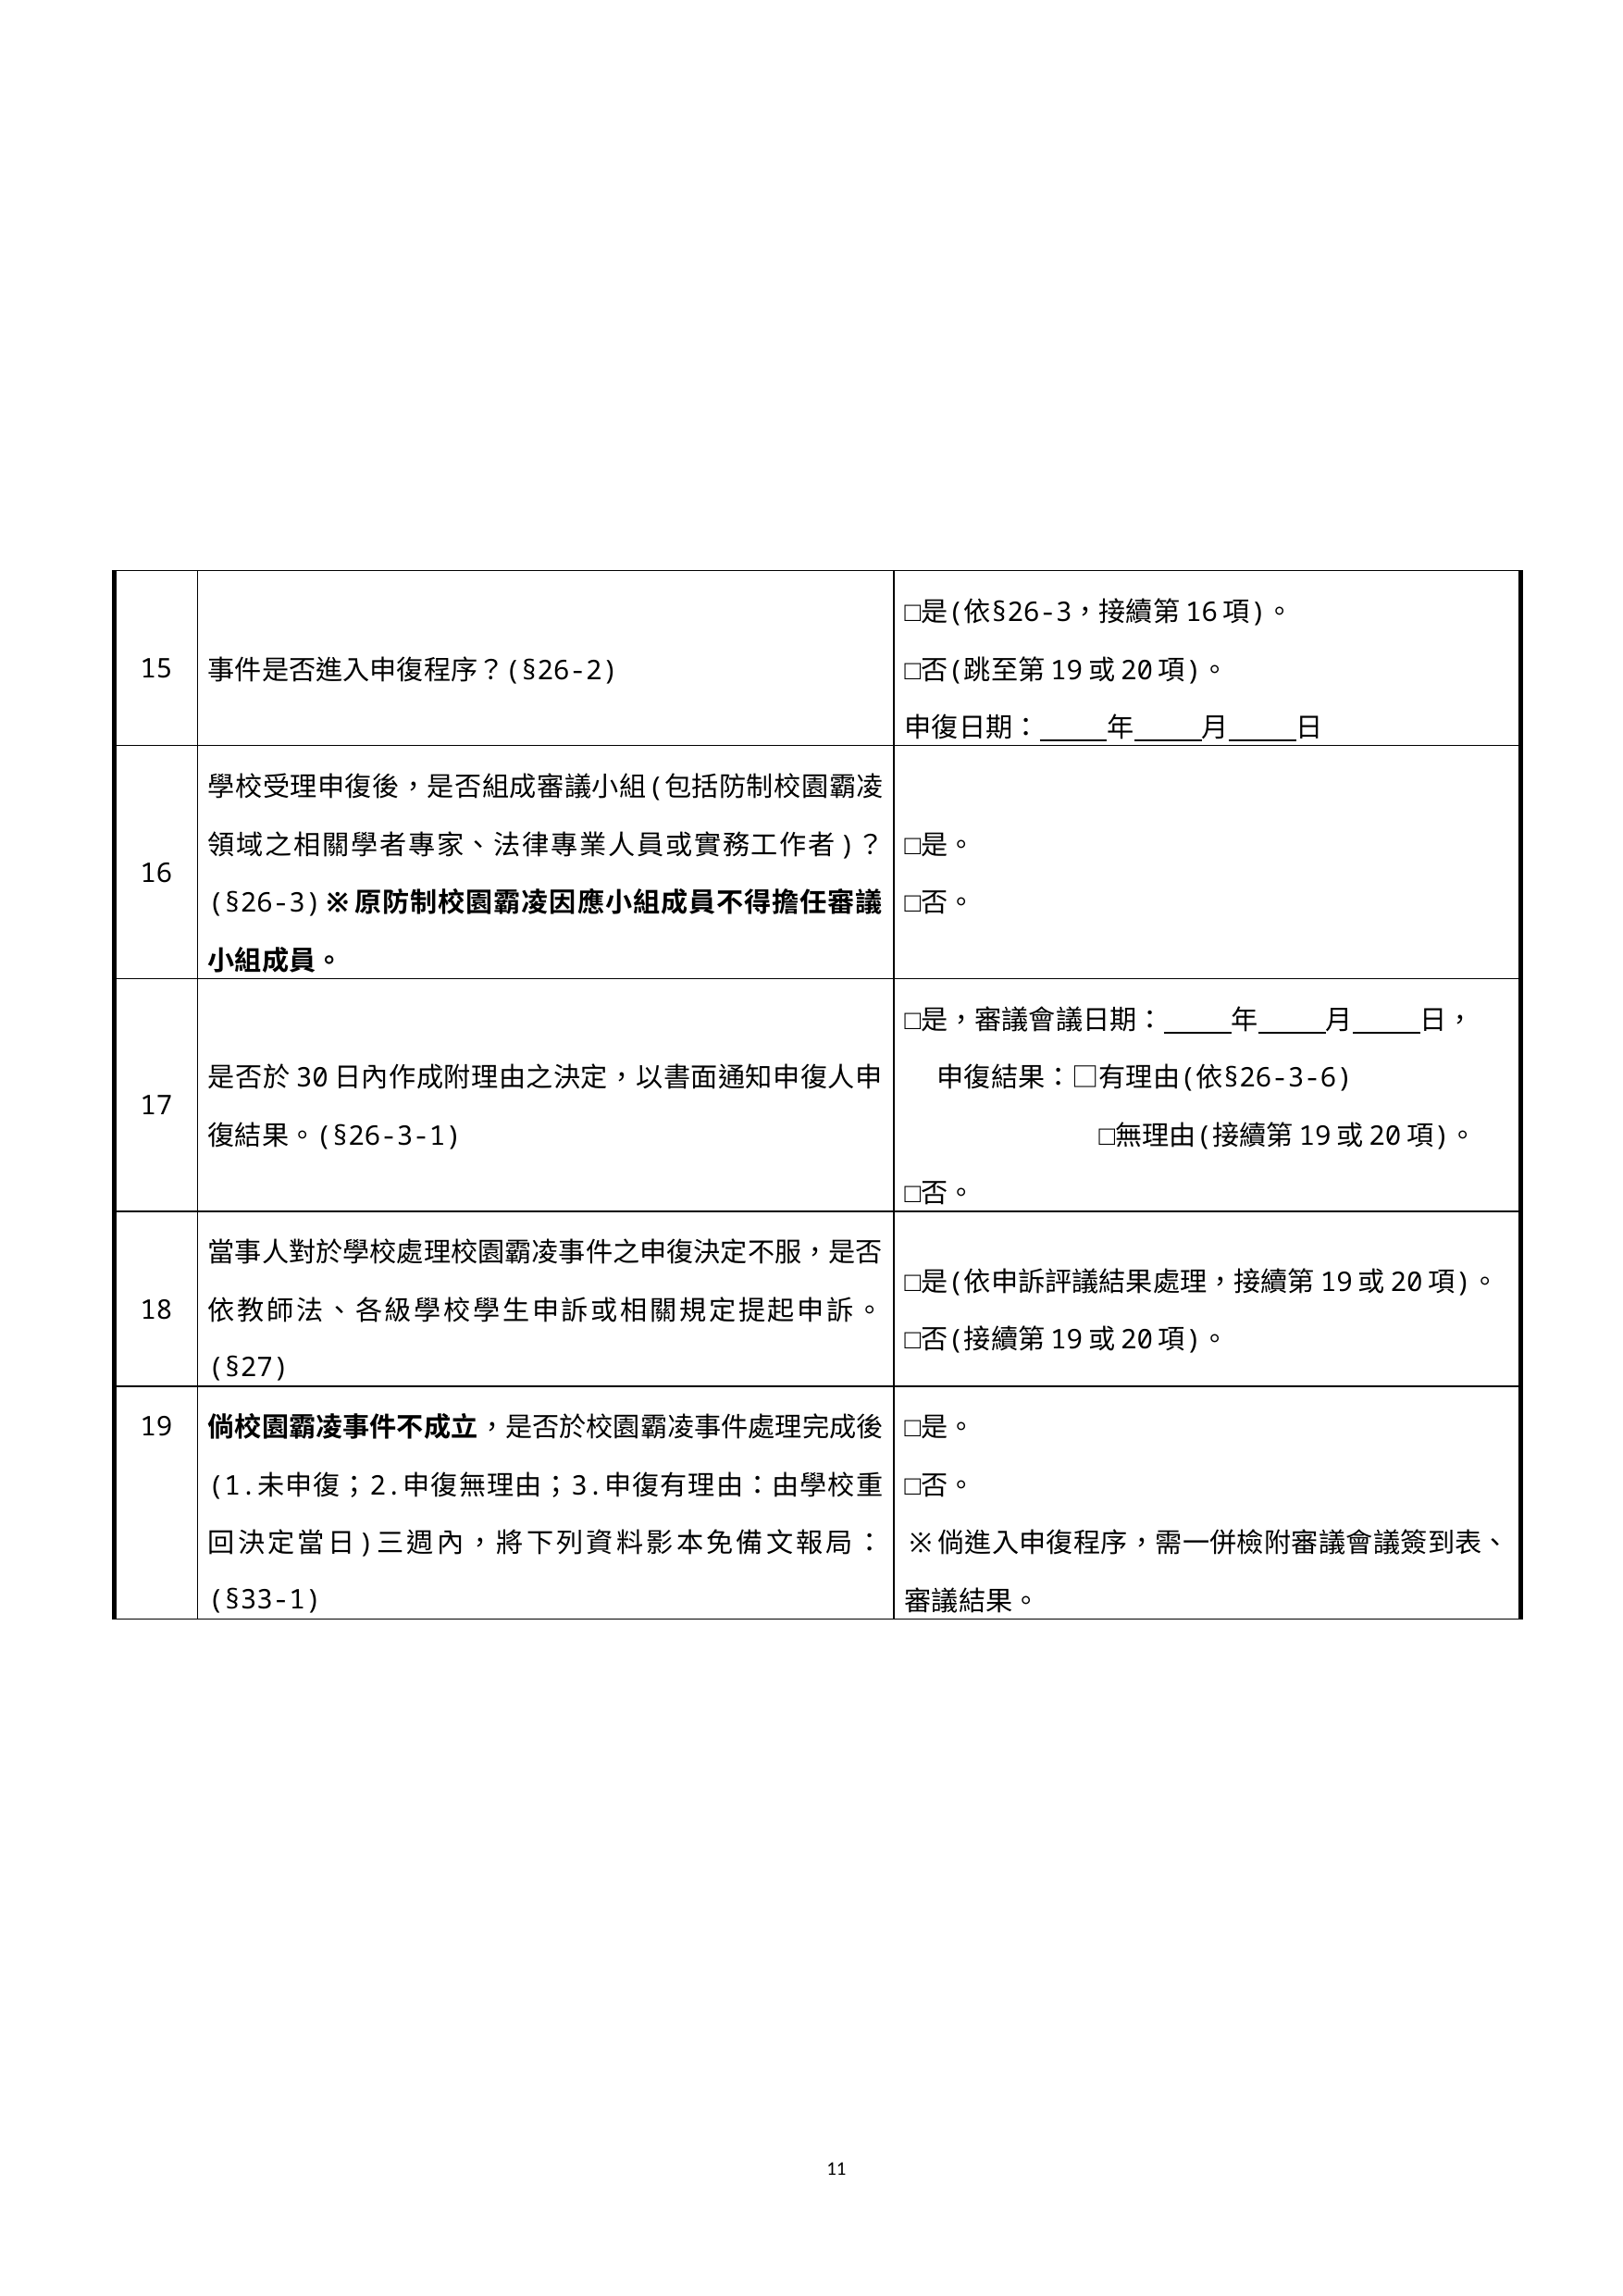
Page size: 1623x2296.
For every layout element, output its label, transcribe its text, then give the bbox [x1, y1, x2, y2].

table_cell 倘校園霸凌事件不成立，是否於校園霸凌事件處理完成後(1.未申復；2.申復無理由；3.申復有理由：由學校重回決定當日)三週內，將下列資料影本免備文報局：(§33-1) [198, 1387, 893, 1618]
table_cell 當事人對於學校處理校園霸凌事件之申復決定不服，是否依教師法、各級學校學生申訴或相關規定提起申訴。(§27) [198, 1212, 893, 1385]
table_cell 事件是否進入申復程序？(§26-2) [198, 571, 893, 745]
table_cell □是(依§26-3，接續第16項)。 □否(跳至第19或20項)。 申復日期： 年 月 日 [895, 571, 1518, 745]
table_cell 17 [117, 979, 197, 1210]
table_cell □是(依申訴評議結果處理，接續第19或20項)。 □否(接續第19或20項)。 [895, 1212, 1518, 1385]
table_cell 學校受理申復後，是否組成審議小組(包括防制校園霸凌領域之相關學者專家、法律專業人員或實務工作者)？(§26-3)※原防制校園霸凌因應小組成員不得擔任審議小組成員。 [198, 746, 893, 977]
table_cell 19 [117, 1387, 197, 1618]
table_cell 18 [117, 1212, 197, 1385]
table_cell □是。 □否。 ※倘進入申復程序，需一併檢附審議會議簽到表、審議結果。 [895, 1387, 1518, 1618]
table_cell □是。 □否。 [895, 746, 1518, 977]
table_cell 是否於30日內作成附理由之決定，以書面通知申復人申復結果。(§26-3-1) [198, 979, 893, 1210]
table_cell 16 [117, 746, 197, 977]
table_cell 15 [117, 571, 197, 745]
table_cell □是，審議會議日期： 年 月 日， 申復結果：□有理由(依§26-3-6) □無理由(接續第19或20項)。 □否。 [895, 979, 1518, 1210]
